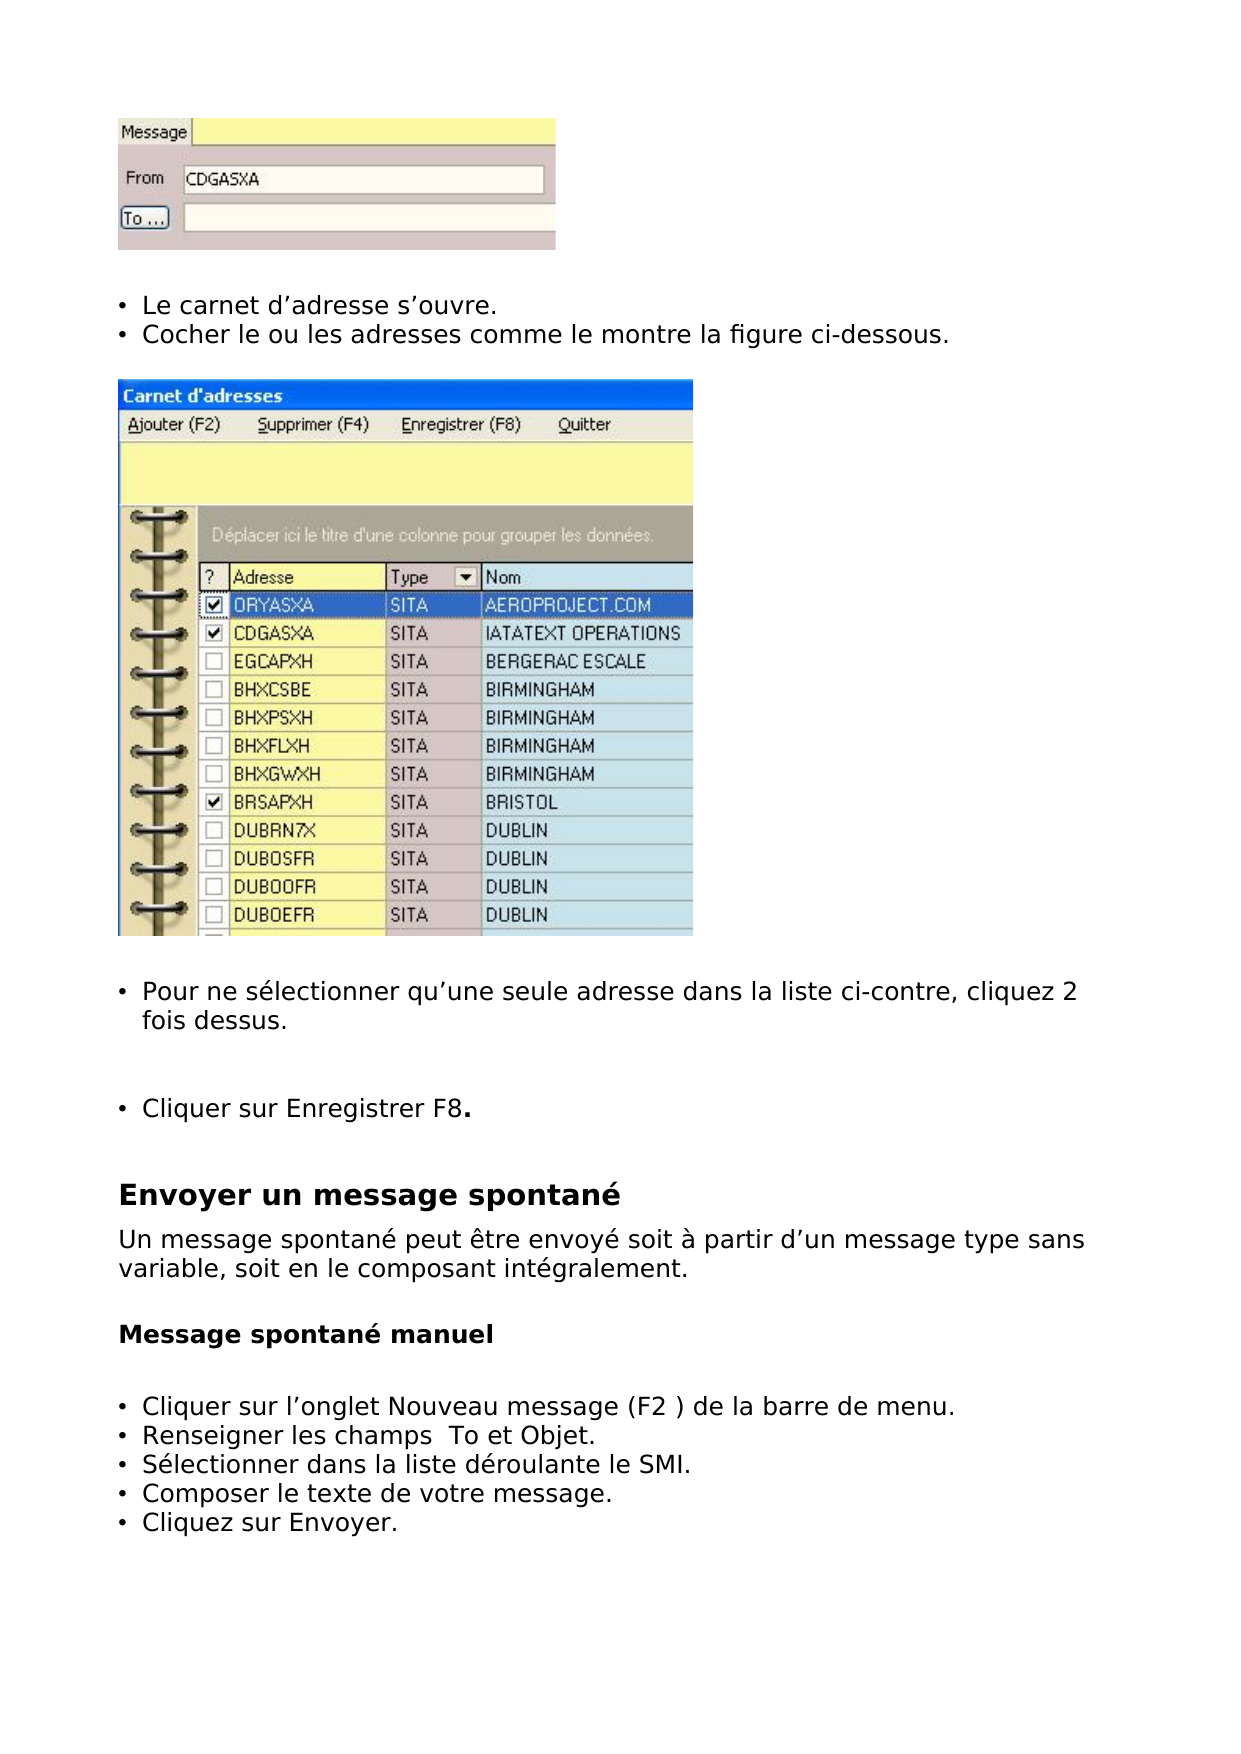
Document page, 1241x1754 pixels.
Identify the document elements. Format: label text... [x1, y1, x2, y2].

text Un message spontané peut être envoyé soit à partir d’un message type sans variable, soit en le composant intégralement. [118, 1225, 1122, 1283]
list Cliquez sur Envoyer. [118, 1508, 1122, 1538]
picture [118, 118, 556, 250]
list Sélectionner dans la liste déroulante le SMI. [118, 1450, 1122, 1479]
list Le carnet d’adresse s’ouvre. [118, 291, 1122, 321]
list Cliquer sur l’onglet Nouveau message (F2 ) de la barre de menu. [118, 1392, 1122, 1421]
subtitle Message spontané manuel [118, 1321, 1122, 1350]
picture [118, 379, 694, 936]
list Cliquer sur Enregistrer F8. [118, 1095, 1122, 1124]
list Pour ne sélectionner qu’une seule adresse dans la liste ci-contre, cliquez 2 fois dessus. [118, 977, 1122, 1036]
list Cocher le ou les adresses comme le montre la figure ci-dessous. [118, 321, 1122, 350]
list Composer le texte de votre message. [118, 1479, 1122, 1508]
list Renseigner les champs To et Objet. [118, 1421, 1122, 1450]
subtitle Envoyer un message spontané [118, 1178, 1122, 1212]
